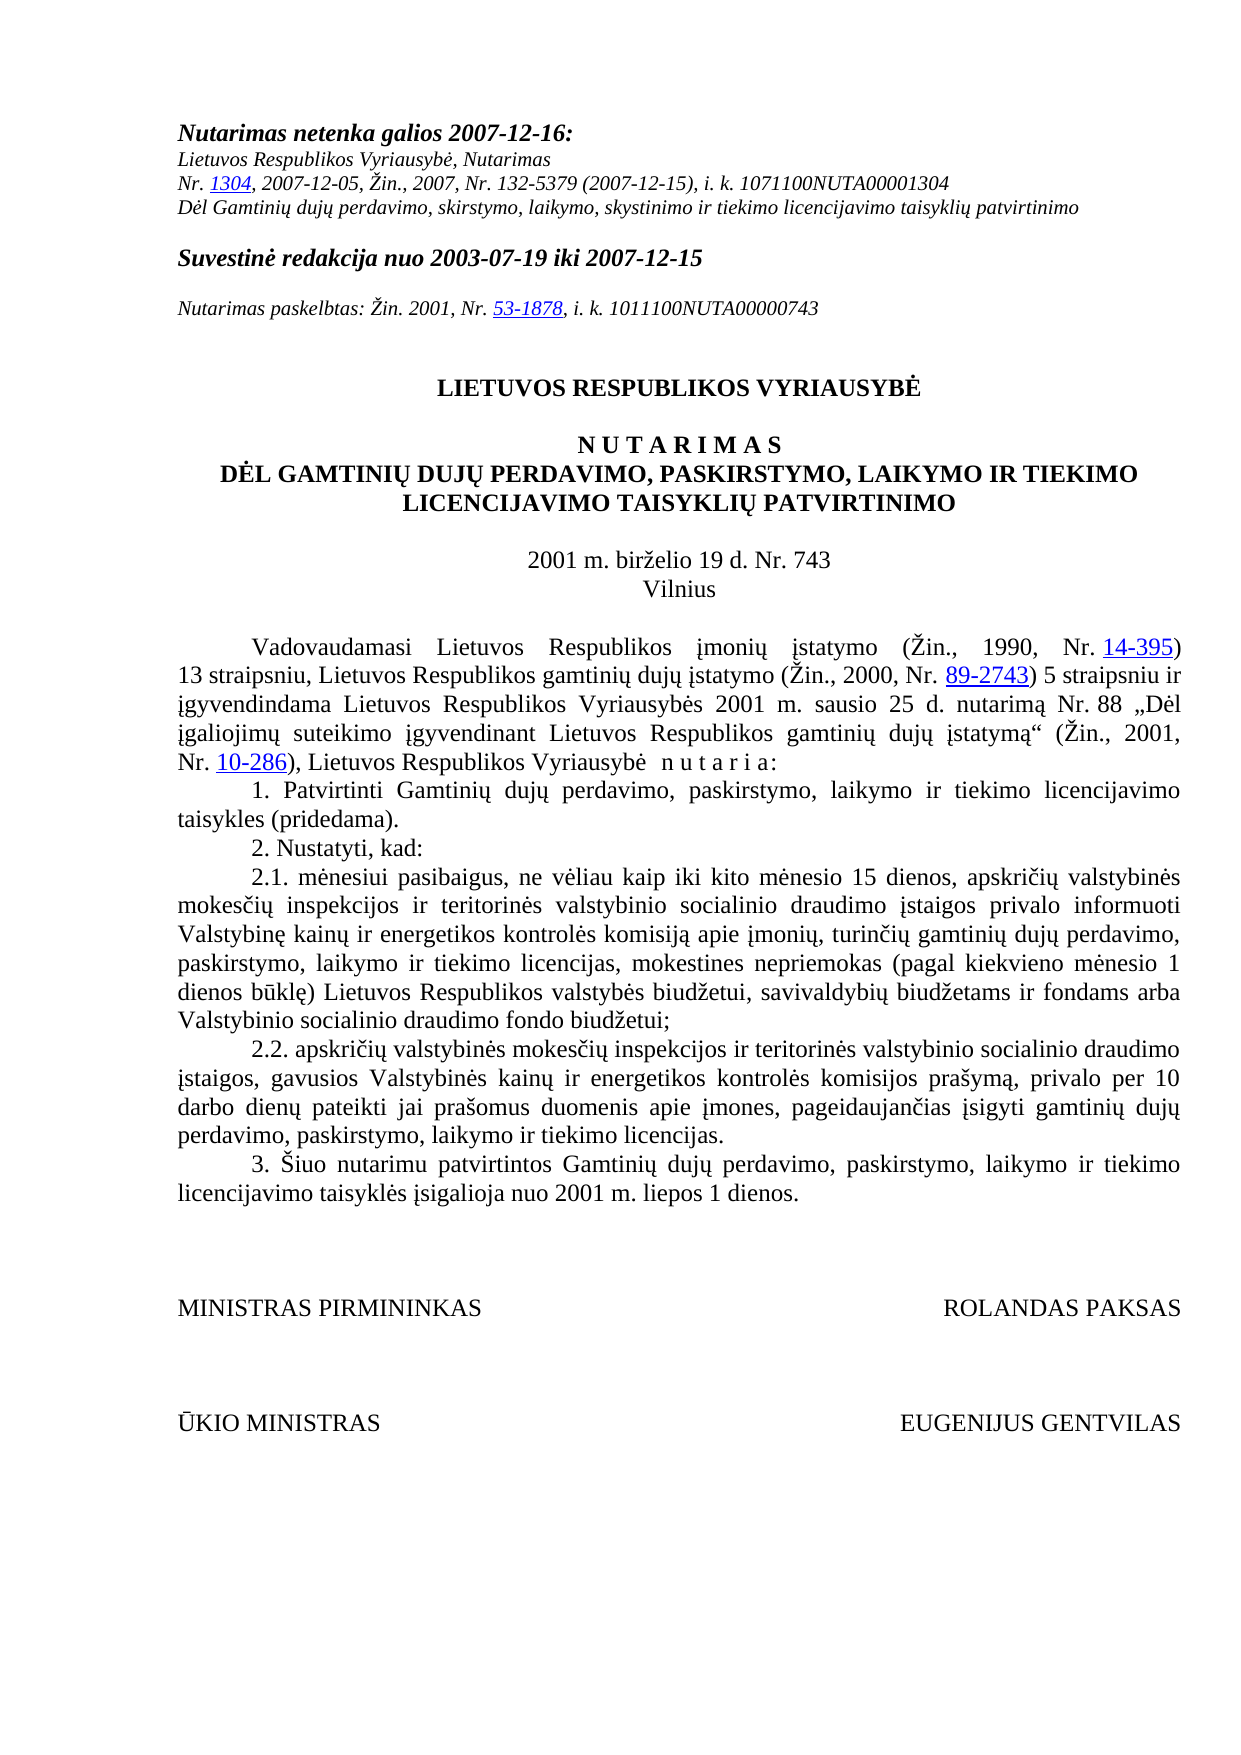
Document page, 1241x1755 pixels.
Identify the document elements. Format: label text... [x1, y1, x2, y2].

text Ministras Pirmininkas Rolandas Paksas [177, 1293, 1181, 1322]
text 2.1. mėnesiui pasibaigus, ne vėliau kaip iki kito mėnesio 15 dienos, apskričių valstybinės mokesčių inspekcijos ir teritorinės valstybinio socialinio draudimo įstaigos privalo informuoti Valstybinę kainų ir energetikos kontrolės komisiją apie įmonių, turinčių gamtinių dujų perdavimo, paskirstymo, laikymo ir tiekimo licencijas, mokestines nepriemokas (pagal kiekvieno mėnesio 1 dienos būklę) Lietuvos Respublikos valstybės biudžetui, savivaldybių biudžetams ir fondams arba Valstybinio socialinio draudimo fondo biudžetui; [177, 862, 1181, 1034]
text LIETUVOS RESPUBLIKOS VYRIAUSYBĖ [177, 373, 1181, 402]
text Nr. 1304, 2007-12-05, Žin., 2007, Nr. 132-5379 (2007-12-15), i. k. 1071100NUTA00001304 [177, 171, 1181, 195]
text 2001 m. birželio 19 d. Nr. 743 [177, 545, 1181, 574]
text Nutarimas netenka galios 2007-12-16: [177, 118, 1181, 147]
text Vadovaudamasi Lietuvos Respublikos įmonių įstatymo (Žin., 1990, Nr. 14-395) 13 straipsniu, Lietuvos Respublikos gamtinių dujų įstatymo (Žin., 2000, Nr. 89-2743) 5 straipsniu ir įgyvendindama Lietuvos Respublikos Vyriausybės 2001 m. sausio 25 d. nutarimą Nr. 88 „Dėl įgaliojimų suteikimo įgyvendinant Lietuvos Respublikos gamtinių dujų įstatymą“ (Žin., 2001, Nr. 10-286), Lietuvos Respublikos Vyriausybė nutaria: [177, 632, 1181, 775]
text Suvestinė redakcija nuo 2003-07-19 iki 2007-12-15 [177, 243, 1181, 272]
text Nutarimas paskelbtas: Žin. 2001, Nr. 53-1878, i. k. 1011100NUTA00000743 [177, 296, 1181, 320]
text DĖL GAMTINIŲ DUJŲ PERDAVIMO, PASKIRSTYMO, LAIKYMO IR TIEKIMO LICENCIJAVIMO TAISYKLIŲ PATVIRTINIMO [177, 459, 1181, 517]
text 3. Šiuo nutarimu patvirtintos Gamtinių dujų perdavimo, paskirstymo, laikymo ir tiekimo licencijavimo taisyklės įsigalioja nuo 2001 m. liepos 1 dienos. [177, 1149, 1181, 1207]
text Lietuvos Respublikos Vyriausybė, Nutarimas [177, 147, 1181, 171]
text Dėl Gamtinių dujų perdavimo, skirstymo, laikymo, skystinimo ir tiekimo licencijavimo taisyklių patvirtinimo [177, 195, 1181, 219]
text Vilnius [177, 574, 1181, 603]
text 2.2. apskričių valstybinės mokesčių inspekcijos ir teritorinės valstybinio socialinio draudimo įstaigos, gavusios Valstybinės kainų ir energetikos kontrolės komisijos prašymą, privalo per 10 darbo dienų pateikti jai prašomus duomenis apie įmones, pageidaujančias įsigyti gamtinių dujų perdavimo, paskirstymo, laikymo ir tiekimo licencijas. [177, 1034, 1181, 1149]
text 1. Patvirtinti Gamtinių dujų perdavimo, paskirstymo, laikymo ir tiekimo licencijavimo taisykles (pridedama). [177, 775, 1181, 833]
text Ūkio ministras Eugenijus Gentvilas [177, 1408, 1181, 1437]
text N U T A R I M A S [177, 430, 1181, 459]
text 2. Nustatyti, kad: [177, 833, 1181, 862]
